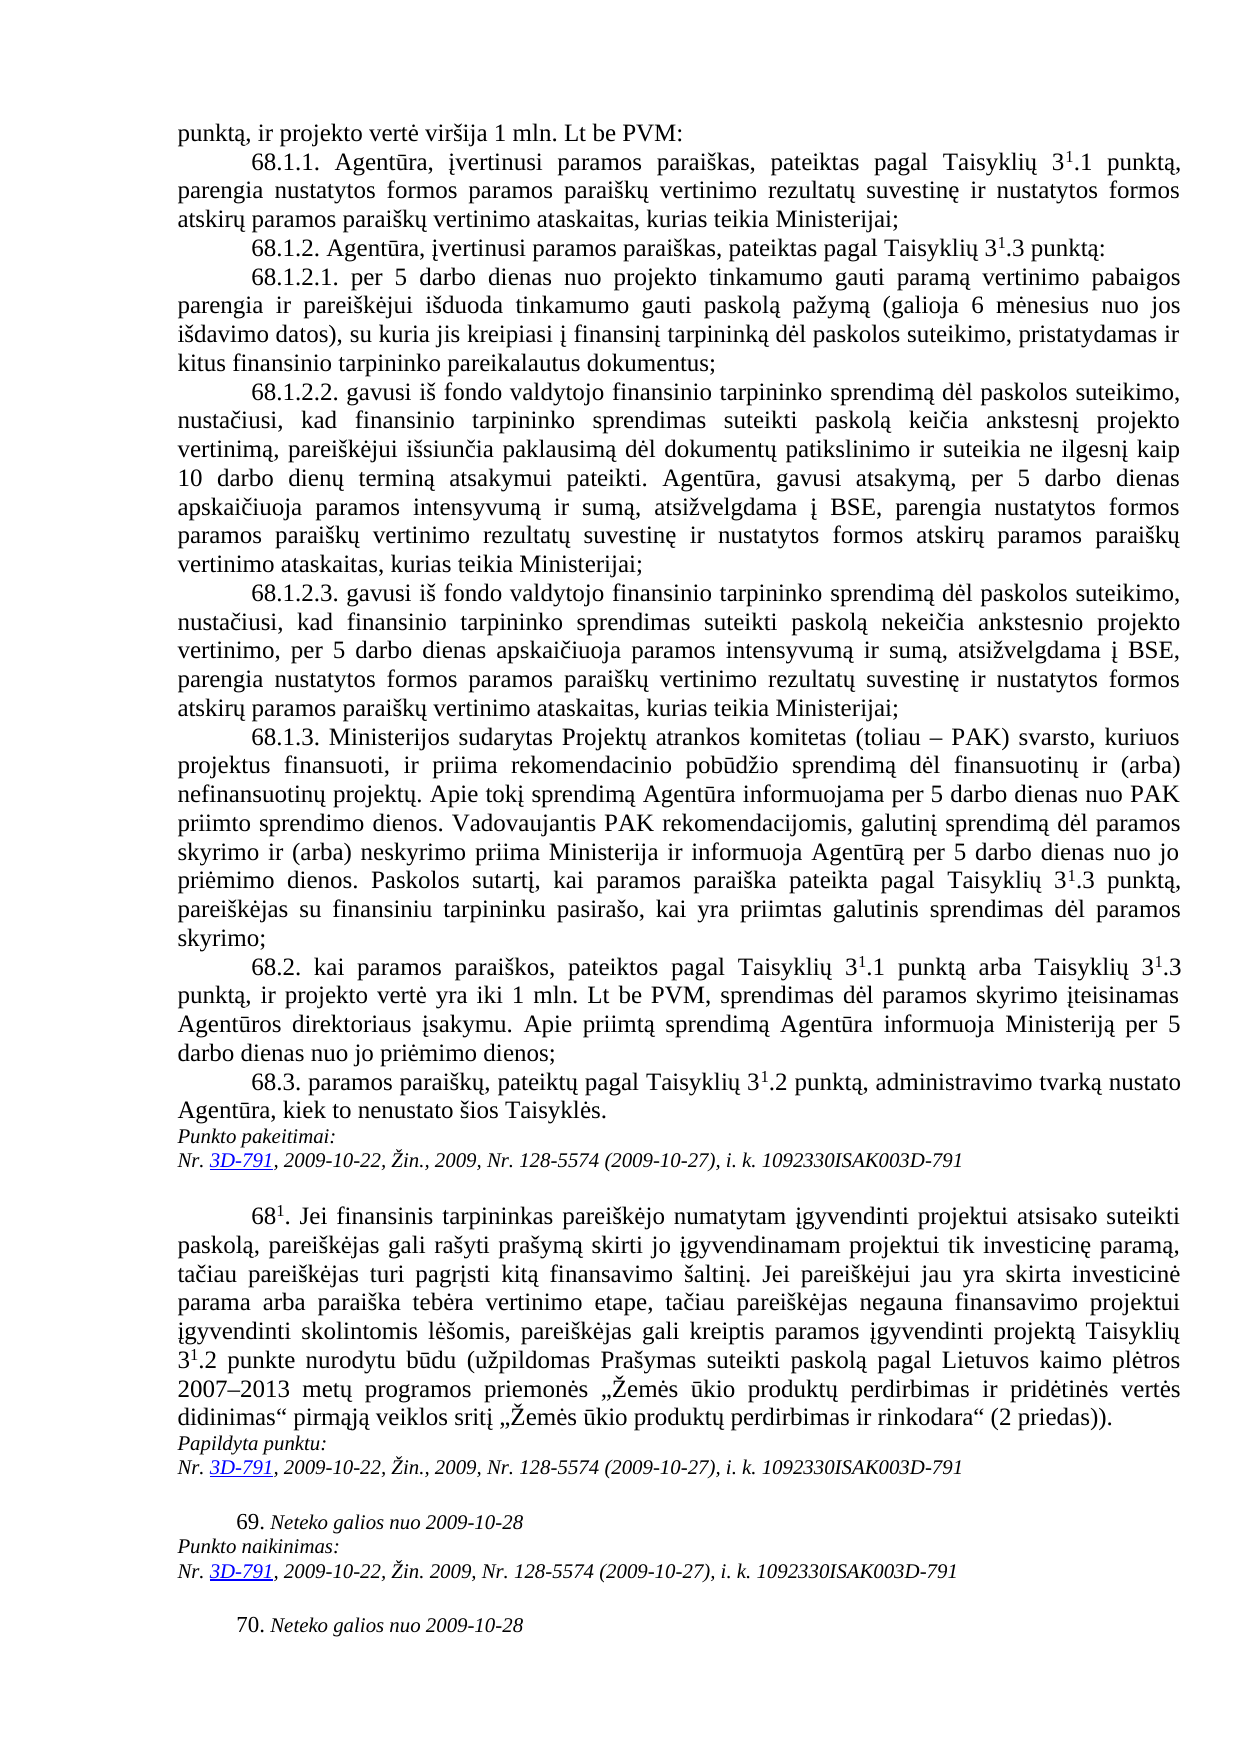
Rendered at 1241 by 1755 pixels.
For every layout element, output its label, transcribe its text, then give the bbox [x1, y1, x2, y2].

text 68.2. kai paramos paraiškos, pateiktos pagal Taisyklių 31.1 punktą arba Taisyklių 31.3 punktą, ir projekto vertė yra iki 1 mln. Lt be PVM, sprendimas dėl paramos skyrimo įteisinamas Agentūros direktoriaus įsakymu. Apie priimtą sprendimą Agentūra informuoja Ministeriją per 5 darbo dienas nuo jo priėmimo dienos; [177, 952, 1181, 1067]
text 68.1.2.2. gavusi iš fondo valdytojo finansinio tarpininko sprendimą dėl paskolos suteikimo, nustačiusi, kad finansinio tarpininko sprendimas suteikti paskolą keičia ankstesnį projekto vertinimą, pareiškėjui išsiunčia paklausimą dėl dokumentų patikslinimo ir suteikia ne ilgesnį kaip 10 darbo dienų terminą atsakymui pateikti. Agentūra, gavusi atsakymą, per 5 darbo dienas apskaičiuoja paramos intensyvumą ir sumą, atsižvelgdama į BSE, parengia nustatytos formos paramos paraiškų vertinimo rezultatų suvestinę ir nustatytos formos atskirų paramos paraiškų vertinimo ataskaitas, kurias teikia Ministerijai; [177, 377, 1181, 578]
text 68.1.2.3. gavusi iš fondo valdytojo finansinio tarpininko sprendimą dėl paskolos suteikimo, nustačiusi, kad finansinio tarpininko sprendimas suteikti paskolą nekeičia ankstesnio projekto vertinimo, per 5 darbo dienas apskaičiuoja paramos intensyvumą ir sumą, atsižvelgdama į BSE, parengia nustatytos formos paramos paraiškų vertinimo rezultatų suvestinę ir nustatytos formos atskirų paramos paraiškų vertinimo ataskaitas, kurias teikia Ministerijai; [177, 578, 1181, 722]
text Nr. 3D-791, 2009-10-22, Žin. 2009, Nr. 128-5574 (2009-10-27), i. k. 1092330ISAK003D-791 [177, 1558, 1181, 1583]
text Punkto pakeitimai: [177, 1124, 1181, 1148]
text punktą, ir projekto vertė viršija 1 mln. Lt be PVM: [177, 118, 1181, 147]
text 70. Neteko galios nuo 2009-10-28 [177, 1611, 1181, 1638]
text 68.1.2.1. per 5 darbo dienas nuo projekto tinkamumo gauti paramą vertinimo pabaigos parengia ir pareiškėjui išduoda tinkamumo gauti paskolą pažymą (galioja 6 mėnesius nuo jos išdavimo datos), su kuria jis kreipiasi į finansinį tarpininką dėl paskolos suteikimo, pristatydamas ir kitus finansinio tarpininko pareikalautus dokumentus; [177, 262, 1181, 377]
text 68.1.2. Agentūra, įvertinusi paramos paraiškas, pateiktas pagal Taisyklių 31.3 punktą: [177, 233, 1181, 262]
text Nr. 3D-791, 2009-10-22, Žin., 2009, Nr. 128-5574 (2009-10-27), i. k. 1092330ISAK003D-791 [177, 1148, 1181, 1172]
text Punkto naikinimas: [177, 1534, 1181, 1558]
text 69. Neteko galios nuo 2009-10-28 [177, 1508, 1181, 1534]
text Nr. 3D-791, 2009-10-22, Žin., 2009, Nr. 128-5574 (2009-10-27), i. k. 1092330ISAK003D-791 [177, 1455, 1181, 1479]
text 68.1.3. Ministerijos sudarytas Projektų atrankos komitetas (toliau – PAK) svarsto, kuriuos projektus finansuoti, ir priima rekomendacinio pobūdžio sprendimą dėl finansuotinų ir (arba) nefinansuotinų projektų. Apie tokį sprendimą Agentūra informuojama per 5 darbo dienas nuo PAK priimto sprendimo dienos. Vadovaujantis PAK rekomendacijomis, galutinį sprendimą dėl paramos skyrimo ir (arba) neskyrimo priima Ministerija ir informuoja Agentūrą per 5 darbo dienas nuo jo priėmimo dienos. Paskolos sutartį, kai paramos paraiška pateikta pagal Taisyklių 31.3 punktą, pareiškėjas su finansiniu tarpininku pasirašo, kai yra priimtas galutinis sprendimas dėl paramos skyrimo; [177, 722, 1181, 952]
text 681. Jei finansinis tarpininkas pareiškėjo numatytam įgyvendinti projektui atsisako suteikti paskolą, pareiškėjas gali rašyti prašymą skirti jo įgyvendinamam projektui tik investicinę paramą, tačiau pareiškėjas turi pagrįsti kitą finansavimo šaltinį. Jei pareiškėjui jau yra skirta investicinė parama arba paraiška tebėra vertinimo etape, tačiau pareiškėjas negauna finansavimo projektui įgyvendinti skolintomis lėšomis, pareiškėjas gali kreiptis paramos įgyvendinti projektą Taisyklių 31.2 punkte nurodytu būdu (užpildomas Prašymas suteikti paskolą pagal Lietuvos kaimo plėtros 2007–2013 metų programos priemonės „Žemės ūkio produktų perdirbimas ir pridėtinės vertės didinimas“ pirmąją veiklos sritį „Žemės ūkio produktų perdirbimas ir rinkodara“ (2 priedas)). [177, 1201, 1181, 1431]
text 68.3. paramos paraiškų, pateiktų pagal Taisyklių 31.2 punktą, administravimo tvarką nustato Agentūra, kiek to nenustato šios Taisyklės. [177, 1067, 1181, 1124]
text Papildyta punktu: [177, 1431, 1181, 1455]
text 68.1.1. Agentūra, įvertinusi paramos paraiškas, pateiktas pagal Taisyklių 31.1 punktą, parengia nustatytos formos paramos paraiškų vertinimo rezultatų suvestinę ir nustatytos formos atskirų paramos paraiškų vertinimo ataskaitas, kurias teikia Ministerijai; [177, 147, 1181, 233]
